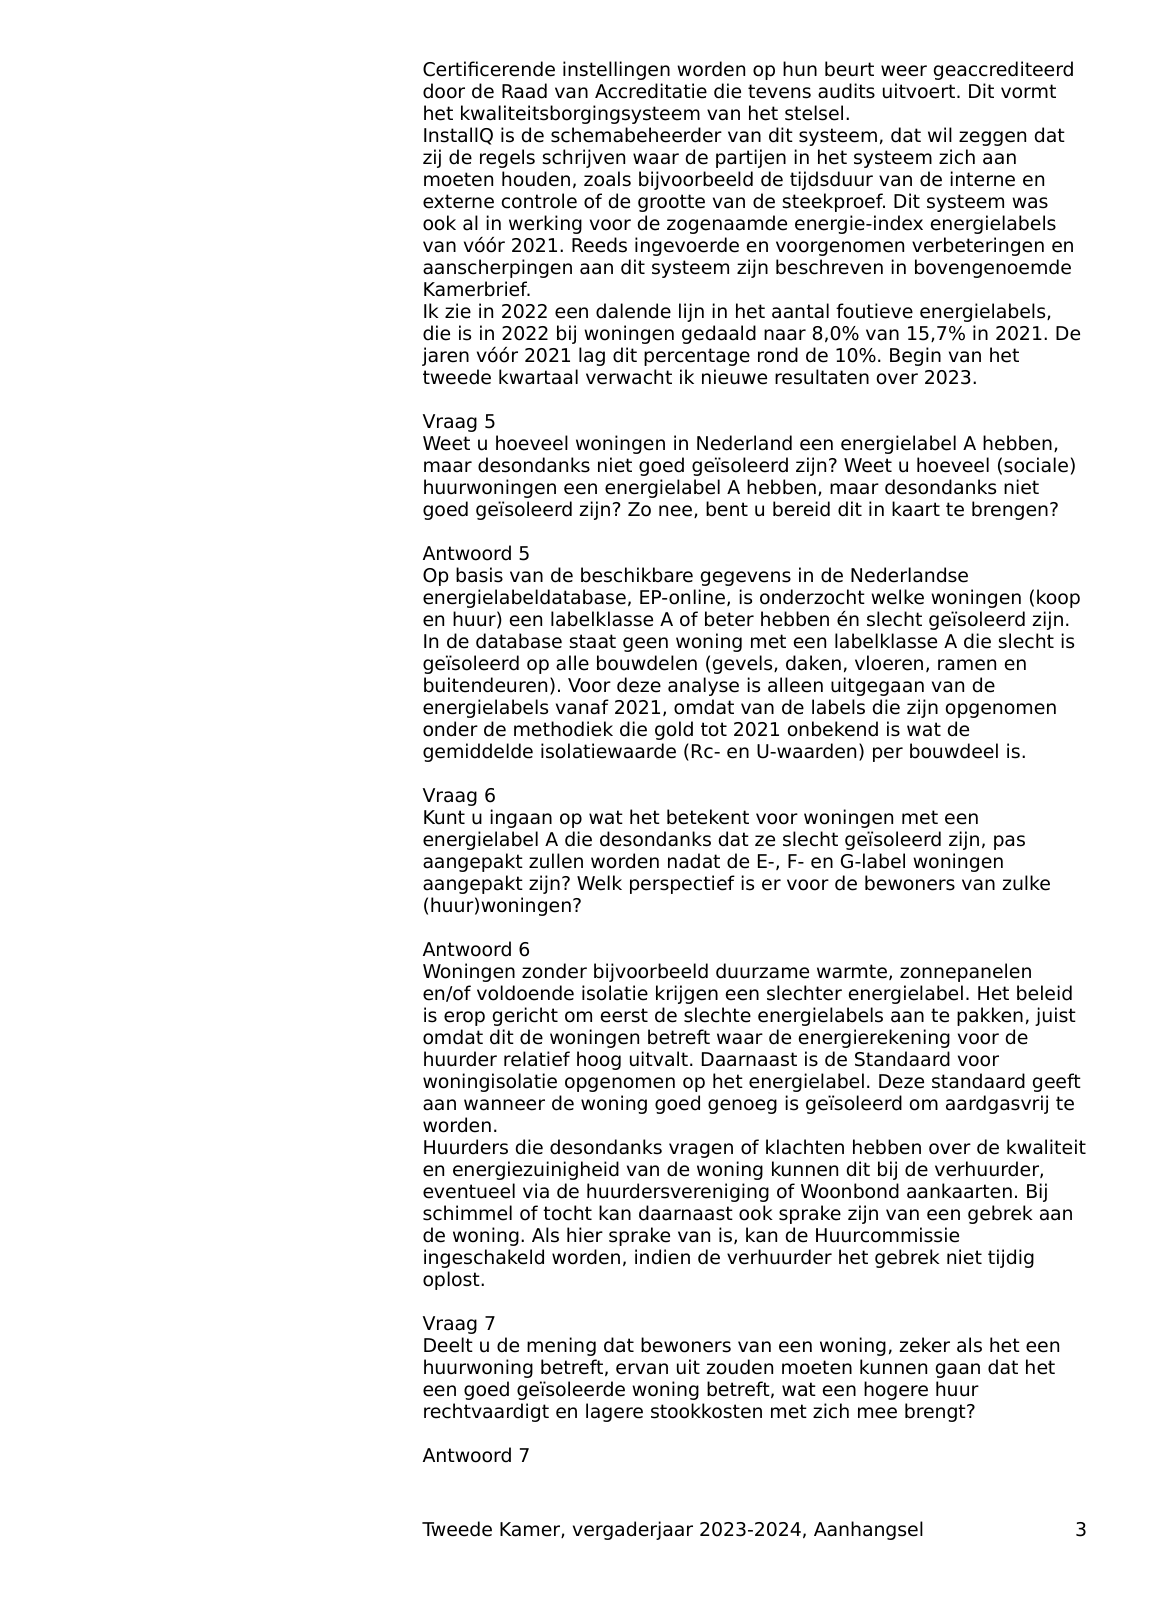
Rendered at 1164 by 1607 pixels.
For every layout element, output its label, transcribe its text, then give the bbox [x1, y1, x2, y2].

text Op basis van de beschikbare gegevens in de Nederlandse energielabeldatabase, EP-online, is onderzocht welke woningen (koop en huur) een labelklasse A of beter hebben én slecht geïsoleerd zijn. In de database staat geen woning met een labelklasse A die slecht is geïsoleerd op alle bouwdelen (gevels, daken, vloeren, ramen en buitendeuren). Voor deze analyse is alleen uitgegaan van de energielabels vanaf 2021, omdat van de labels die zijn opgenomen onder de methodiek die gold tot 2021 onbekend is wat de gemiddelde isolatiewaarde (Rc- en U-waarden) per bouwdeel is. [422, 565, 1087, 763]
text Vraag 7 [422, 1313, 1087, 1335]
text InstallQ is de schemabeheerder van dit systeem, dat wil zeggen dat zij de regels schrijven waar de partijen in het systeem zich aan moeten houden, zoals bijvoorbeeld de tijdsduur van de interne en externe controle of de grootte van de steekproef. Dit systeem was ook al in werking voor de zogenaamde energie-index energielabels van vóór 2021. Reeds ingevoerde en voorgenomen verbeteringen en aanscherpingen aan dit systeem zijn beschreven in bovengenoemde Kamerbrief. [422, 125, 1087, 301]
text Woningen zonder bijvoorbeeld duurzame warmte, zonnepanelen en/of voldoende isolatie krijgen een slechter energielabel. Het beleid is erop gericht om eerst de slechte energielabels aan te pakken, juist omdat dit de woningen betreft waar de energierekening voor de huurder relatief hoog uitvalt. Daarnaast is de Standaard voor woningisolatie opgenomen op het energielabel. Deze standaard geeft aan wanneer de woning goed genoeg is geïsoleerd om aardgasvrij te worden. [422, 961, 1087, 1137]
text Antwoord 7 [422, 1445, 1087, 1467]
text Antwoord 6 [422, 939, 1087, 961]
text Ik zie in 2022 een dalende lijn in het aantal foutieve energielabels, die is in 2022 bij woningen gedaald naar 8,0% van 15,7% in 2021. De jaren vóór 2021 lag dit percentage rond de 10%. Begin van het tweede kwartaal verwacht ik nieuwe resultaten over 2023. [422, 301, 1087, 389]
text Vraag 5 [422, 411, 1087, 433]
text Weet u hoeveel woningen in Nederland een energielabel A hebben, maar desondanks niet goed geïsoleerd zijn? Weet u hoeveel (sociale) huurwoningen een energielabel A hebben, maar desondanks niet goed geïsoleerd zijn? Zo nee, bent u bereid dit in kaart te brengen? [422, 433, 1087, 521]
text Huurders die desondanks vragen of klachten hebben over de kwaliteit en energiezuinigheid van de woning kunnen dit bij de verhuurder, eventueel via de huurdersvereniging of Woonbond aankaarten. Bij schimmel of tocht kan daarnaast ook sprake zijn van een gebrek aan de woning. Als hier sprake van is, kan de Huurcommissie ingeschakeld worden, indien de verhuurder het gebrek niet tijdig oplost. [422, 1137, 1087, 1291]
text Certificerende instellingen worden op hun beurt weer geaccrediteerd door de Raad van Accreditatie die tevens audits uitvoert. Dit vormt het kwaliteitsborgingsysteem van het stelsel. [422, 59, 1087, 125]
text Kunt u ingaan op wat het betekent voor woningen met een energielabel A die desondanks dat ze slecht geïsoleerd zijn, pas aangepakt zullen worden nadat de E-, F- en G-label woningen aangepakt zijn? Welk perspectief is er voor de bewoners van zulke (huur)woningen? [422, 807, 1087, 917]
text Antwoord 5 [422, 543, 1087, 565]
text Deelt u de mening dat bewoners van een woning, zeker als het een huurwoning betreft, ervan uit zouden moeten kunnen gaan dat het een goed geïsoleerde woning betreft, wat een hogere huur rechtvaardigt en lagere stookkosten met zich mee brengt? [422, 1335, 1087, 1423]
text Vraag 6 [422, 785, 1087, 807]
